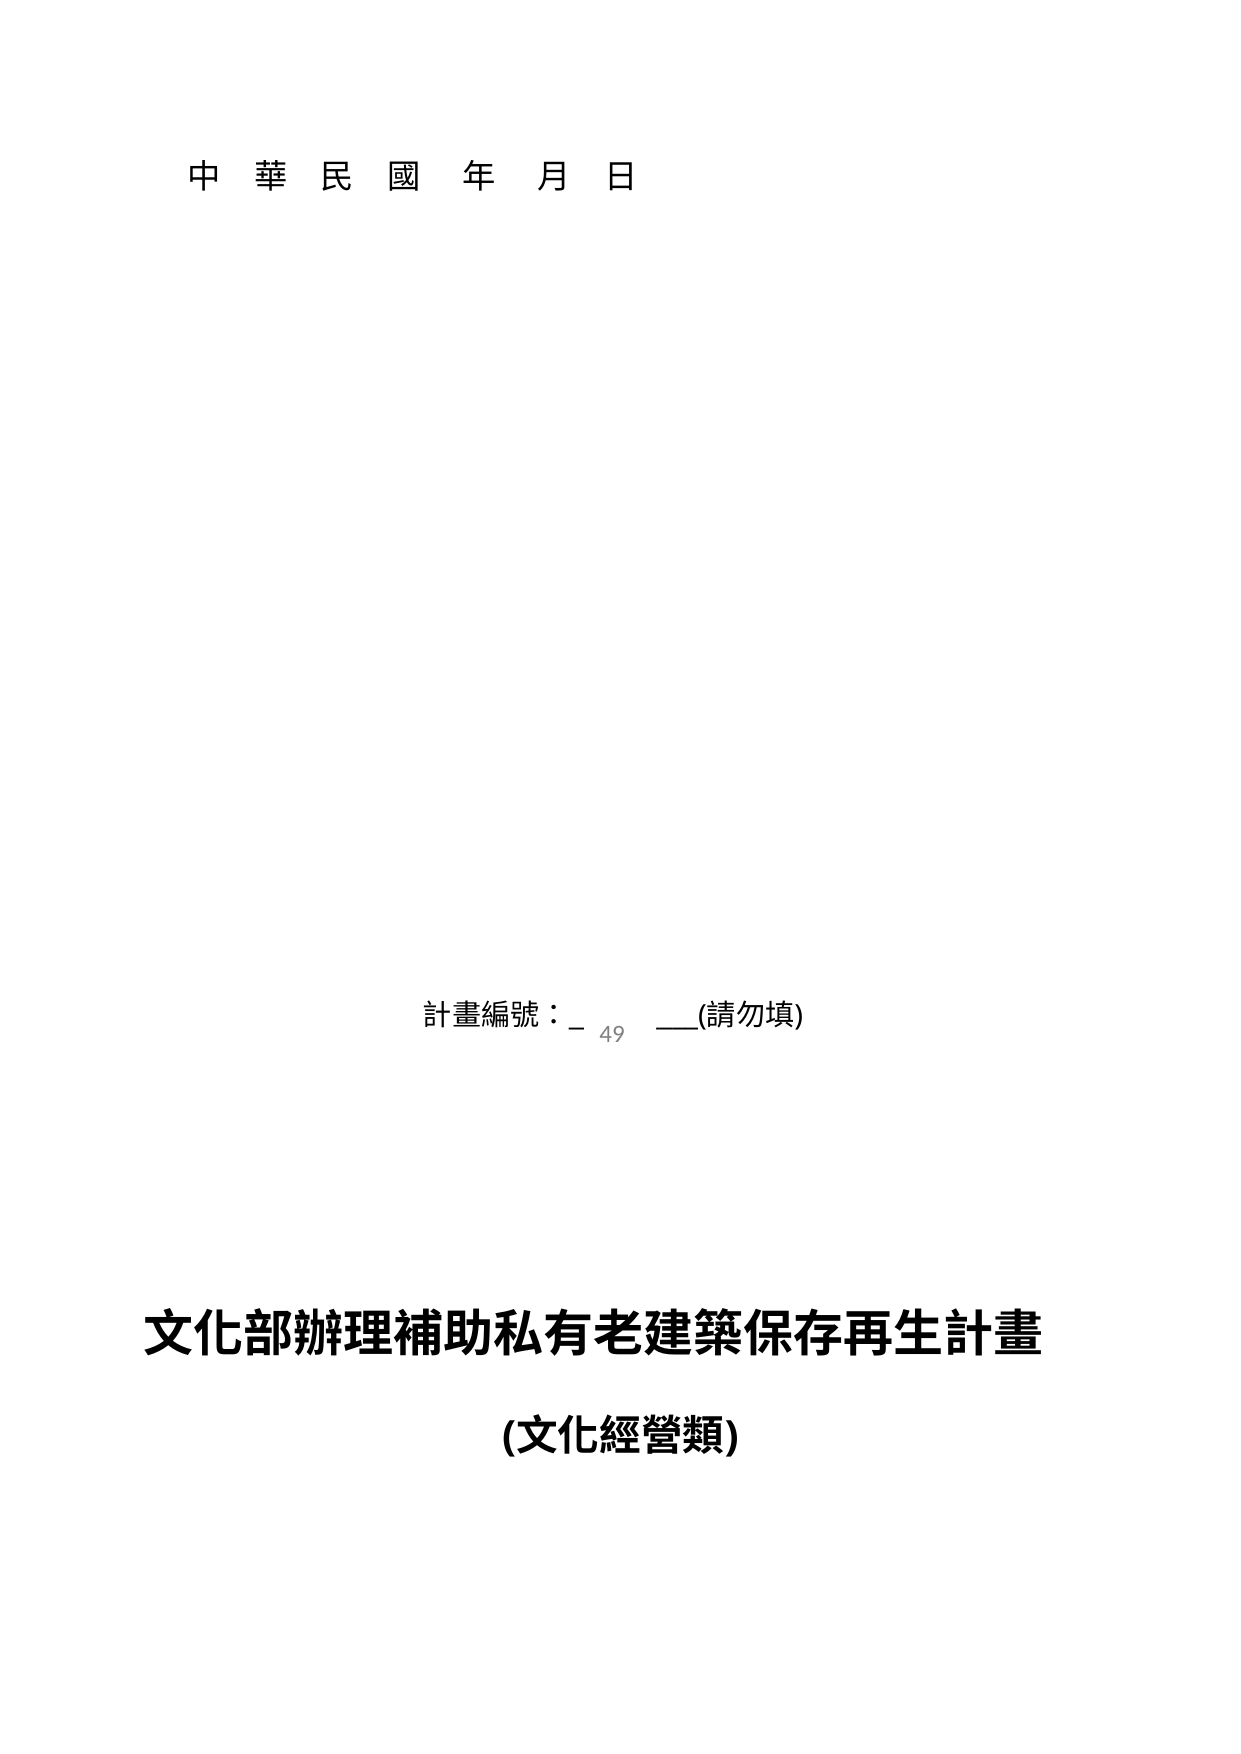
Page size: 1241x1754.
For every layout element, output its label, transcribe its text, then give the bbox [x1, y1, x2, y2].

text 計畫編號：__________(請勿填) [187, 992, 1053, 1034]
text 中 華 民 國 年 月 日 [187, 150, 1053, 198]
text 文化部辦理補助私有老建築保存再生計畫 [143, 1293, 1053, 1366]
text (文化經營類) [187, 1402, 1053, 1462]
text 49 [599, 1018, 641, 1049]
